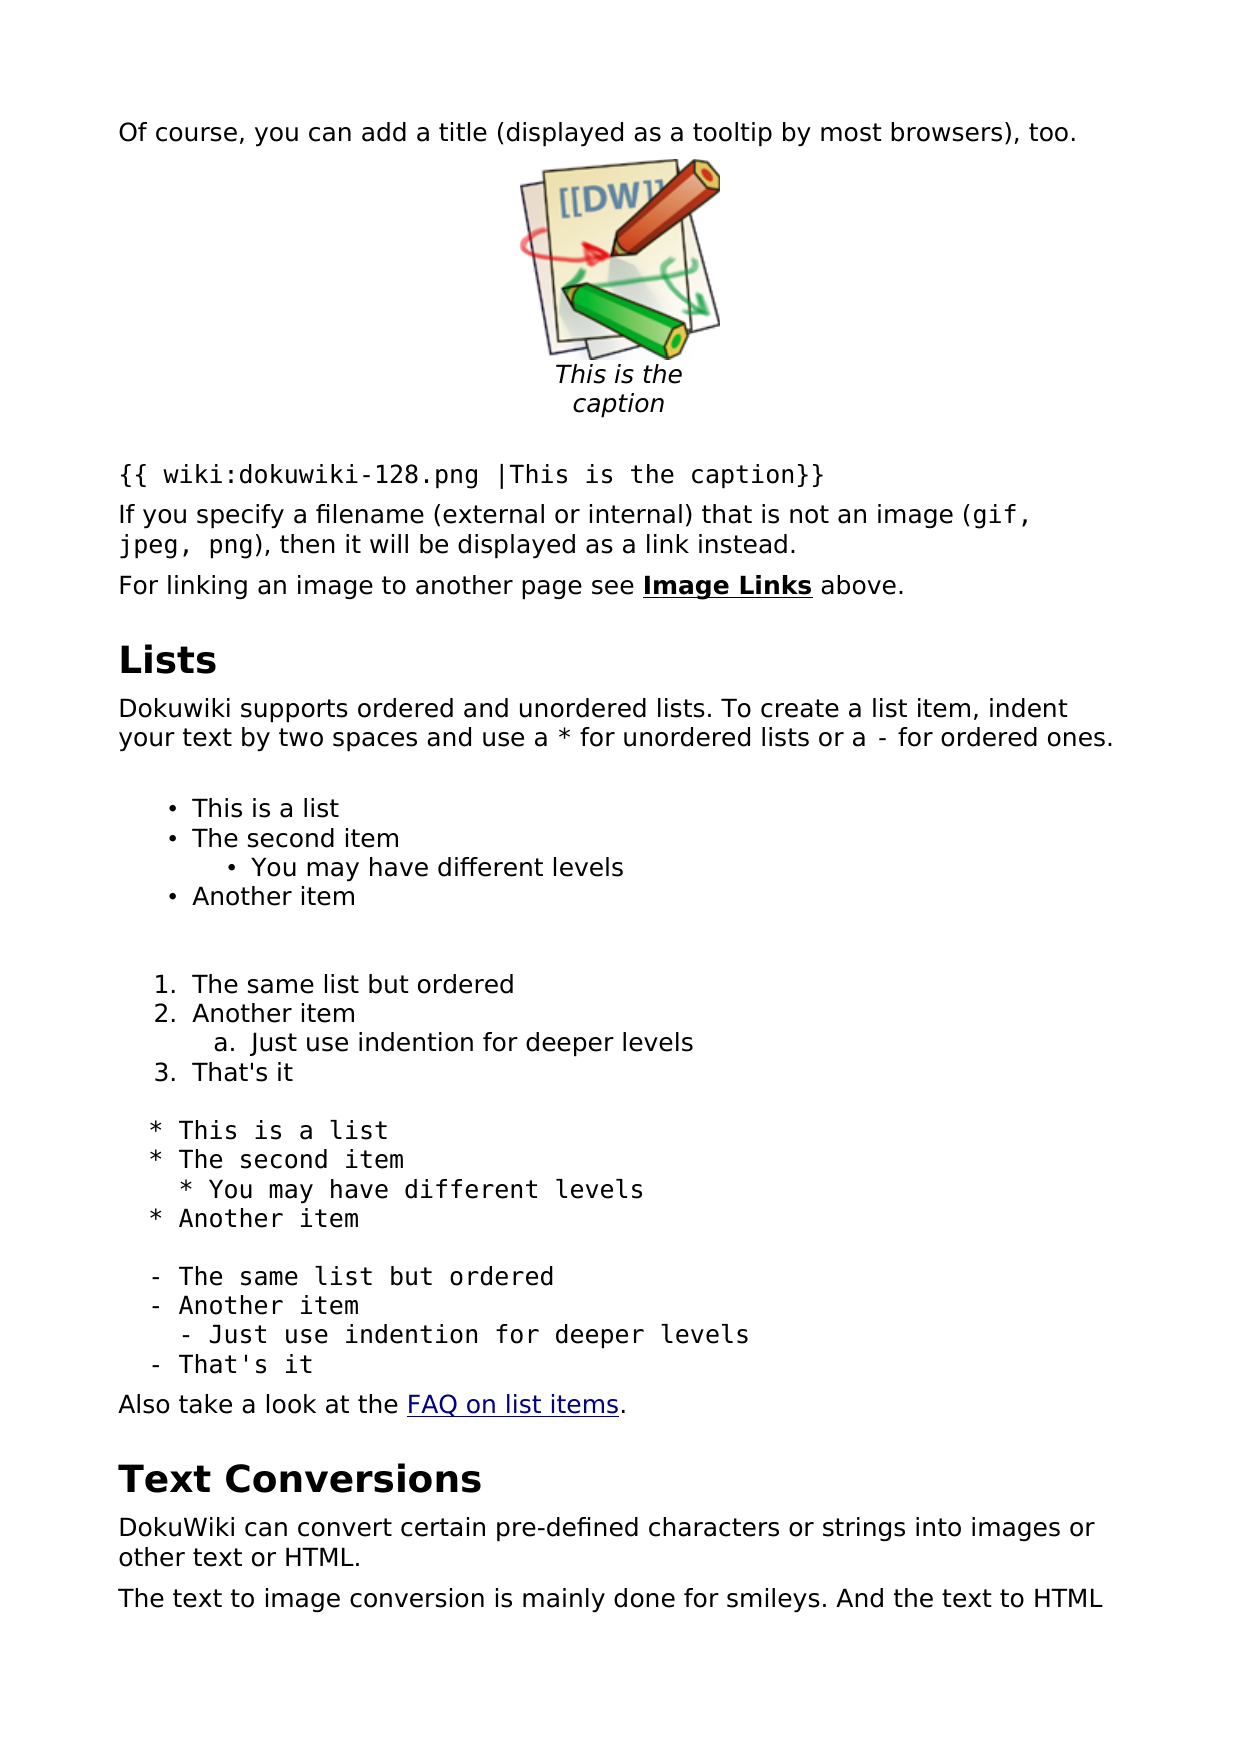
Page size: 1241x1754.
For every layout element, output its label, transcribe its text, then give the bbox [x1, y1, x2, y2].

list The same list but ordered [177, 970, 1122, 999]
list This is a list [177, 795, 1122, 824]
list The second item [177, 824, 1122, 853]
text DokuWiki can convert certain pre-defined characters or strings into images or other text or HTML. [118, 1513, 1122, 1572]
text {{ wiki:dokuwiki-128.png |This is the caption}} [118, 460, 1122, 489]
text For linking an image to another page see Image Links above. [118, 572, 1122, 601]
text If you specify a filename (external or internal) that is not an image (gif, jpeg, png), then it will be displayed as a link instead. [118, 501, 1122, 559]
list Another item [177, 882, 1122, 911]
text * This is a list * The second item * You may have different levels * Another item - The same list but ordered - Another item - Just use indention for deeper levels - That's it [118, 1116, 1122, 1379]
text Also take a look at the FAQ on list items. [118, 1391, 1122, 1420]
list Another item [177, 999, 1122, 1029]
text This is the caption [520, 360, 720, 418]
text Dokuwiki supports ordered and unordered lists. To create a list item, indent your text by two spaces and use a * for unordered lists or a - for ordered ones. [118, 694, 1122, 753]
picture [520, 159, 720, 360]
list You may have different levels [236, 853, 1122, 882]
text The text to image conversion is mainly done for smileys. And the text to HTML [118, 1584, 1122, 1613]
text Of course, you can add a title (displayed as a tooltip by most browsers), too. [118, 118, 1122, 147]
subtitle Lists [118, 638, 1122, 682]
list That's it [177, 1058, 1122, 1087]
subtitle Text Conversions [118, 1457, 1122, 1501]
list Just use indention for deeper levels [236, 1029, 1122, 1058]
